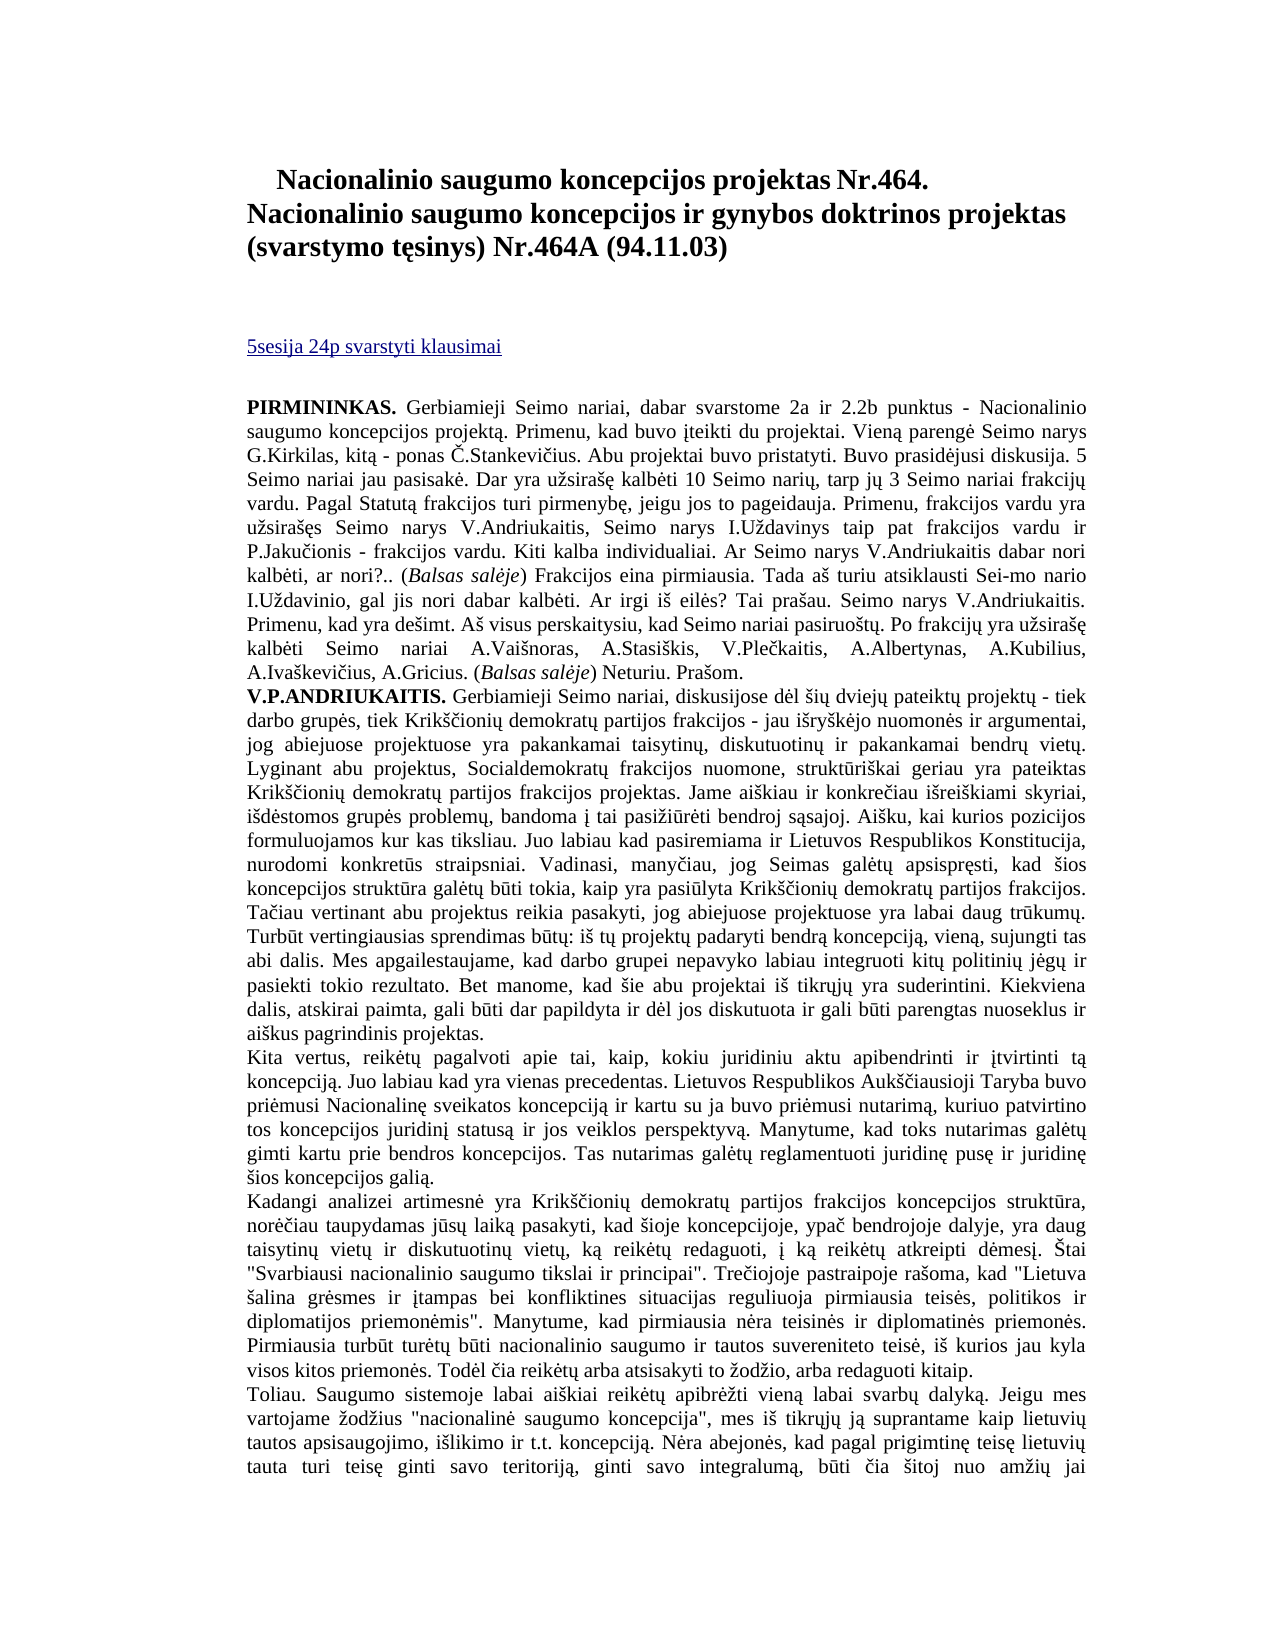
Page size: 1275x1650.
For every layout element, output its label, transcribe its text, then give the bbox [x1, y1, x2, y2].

text Kita vertus, reikėtų pagalvoti apie tai, kaip, kokiu juridiniu aktu apibendrinti ir įtvirtinti tą koncepciją. Juo labiau kad yra vienas precedentas. Lietuvos Respublikos Aukščiausioji Taryba buvo priėmusi Nacionalinę sveikatos koncepciją ir kartu su ja buvo priėmusi nutarimą, kuriuo patvirtino tos koncepcijos juridinį statusą ir jos veiklos perspektyvą. Manytume, kad toks nutarimas galėtų gimti kartu prie bendros koncepcijos. Tas nutarimas galėtų reglamentuoti juridinę pusę ir juridinę šios koncepcijos galią. [247, 1045, 1087, 1189]
text 5sesija 24p svarstyti klausimai [247, 334, 1087, 358]
text Nacionalinio saugumo koncepcijos projektas Nr.464. Nacionalinio saugumo koncepcijos ir gynybos doktrinos projektas (svarstymo tęsinys) Nr.464A (94.11.03) [247, 162, 1087, 263]
text Toliau. Saugumo sistemoje labai aiškiai reikėtų apibrėžti vieną labai svarbų dalyką. Jeigu mes vartojame žodžius "nacionalinė saugumo koncepcija", mes iš tikrųjų ją suprantame kaip lietuvių tautos apsisaugojimo, išlikimo ir t.t. koncepciją. Nėra abejonės, kad pagal prigimtinę teisę lietuvių tauta turi teisę ginti savo teritoriją, ginti savo integralumą, būti čia šitoj nuo amžių jai [247, 1382, 1087, 1478]
text V.P.ANDRIUKAITIS. Gerbiamieji Seimo nariai, diskusijose dėl šių dviejų pateiktų projektų - tiek darbo grupės, tiek Krikščionių demokratų partijos frakcijos - jau išryškėjo nuomonės ir argumentai, jog abiejuose projektuose yra pakankamai taisytinų, diskutuotinų ir pakankamai bendrų vietų. Lyginant abu projektus, Socialdemokratų frakcijos nuomone, struktūriškai geriau yra pateiktas Krikščionių demokratų partijos frakcijos projektas. Jame aiškiau ir konkrečiau išreiškiami skyriai, išdėstomos grupės problemų, bandoma į tai pasižiūrėti bendroj sąsajoj. Aišku, kai kurios pozicijos formuluojamos kur kas tiksliau. Juo labiau kad pasiremiama ir Lietuvos Respublikos Konstitucija, nurodomi konkretūs straipsniai. Vadinasi, manyčiau, jog Seimas galėtų apsispręsti, kad šios koncepcijos struktūra galėtų būti tokia, kaip yra pasiūlyta Krikščionių demokratų partijos frakcijos. Tačiau vertinant abu projektus reikia pasakyti, jog abiejuose projektuose yra labai daug trūkumų. Turbūt vertingiausias sprendimas būtų: iš tų projektų padaryti bendrą koncepciją, vieną, sujungti tas abi dalis. Mes apgailestaujame, kad darbo grupei nepavyko labiau integruoti kitų politinių jėgų ir pasiekti tokio rezultato. Bet manome, kad šie abu projektai iš tikrųjų yra suderintini. Kiekviena dalis, atskirai paimta, gali būti dar papildyta ir dėl jos diskutuota ir gali būti parengtas nuoseklus ir aiškus pagrindinis projektas. [247, 684, 1087, 1045]
text PIRMININKAS. Gerbiamieji Seimo nariai, dabar svarstome 2a ir 2.2b punktus - Nacionalinio saugumo koncepcijos projektą. Primenu, kad buvo įteikti du projektai. Vieną parengė Seimo narys G.Kirkilas, kitą - ponas Č.Stankevičius. Abu projektai buvo pristatyti. Buvo prasidėjusi diskusija. 5 Seimo nariai jau pasisakė. Dar yra užsirašę kalbėti 10 Seimo narių, tarp jų 3 Seimo nariai frakcijų vardu. Pagal Statutą frakcijos turi pirmenybę, jeigu jos to pageidauja. Primenu, frakcijos vardu yra užsirašęs Seimo narys V.Andriukaitis, Seimo narys I.Uždavinys taip pat frakcijos vardu ir P.Jakučionis - frakcijos vardu. Kiti kalba individualiai. Ar Seimo narys V.Andriukaitis dabar nori kalbėti, ar nori?.. (Balsas salėje) Frakcijos eina pirmiausia. Tada aš turiu atsiklausti Sei-mo nario I.Uždavinio, gal jis nori dabar kalbėti. Ar irgi iš eilės? Tai prašau. Seimo narys V.Andriukaitis. Primenu, kad yra dešimt. Aš visus perskaitysiu, kad Seimo nariai pasiruoštų. Po frakcijų yra užsirašę kalbėti Seimo nariai A.Vaišnoras, A.Stasiškis, V.Plečkaitis, A.Albertynas, A.Kubilius, A.Ivaškevičius, A.Gricius. (Balsas salėje) Neturiu. Prašom. [247, 395, 1087, 684]
text Kadangi analizei artimesnė yra Krikščionių demokratų partijos frakcijos koncepcijos struktūra, norėčiau taupydamas jūsų laiką pasakyti, kad šioje koncepcijoje, ypač bendrojoje dalyje, yra daug taisytinų vietų ir diskutuotinų vietų, ką reikėtų redaguoti, į ką reikėtų atkreipti dėmesį. Štai "Svarbiausi nacionalinio saugumo tikslai ir principai". Trečiojoje pastraipoje rašoma, kad "Lietuva šalina grėsmes ir įtampas bei konfliktines situacijas reguliuoja pirmiausia teisės, politikos ir diplomatijos priemonėmis". Manytume, kad pirmiausia nėra teisinės ir diplomatinės priemonės. Pirmiausia turbūt turėtų būti nacionalinio saugumo ir tautos suvereniteto teisė, iš kurios jau kyla visos kitos priemonės. Todėl čia reikėtų arba atsisakyti to žodžio, arba redaguoti kitaip. [247, 1189, 1087, 1382]
